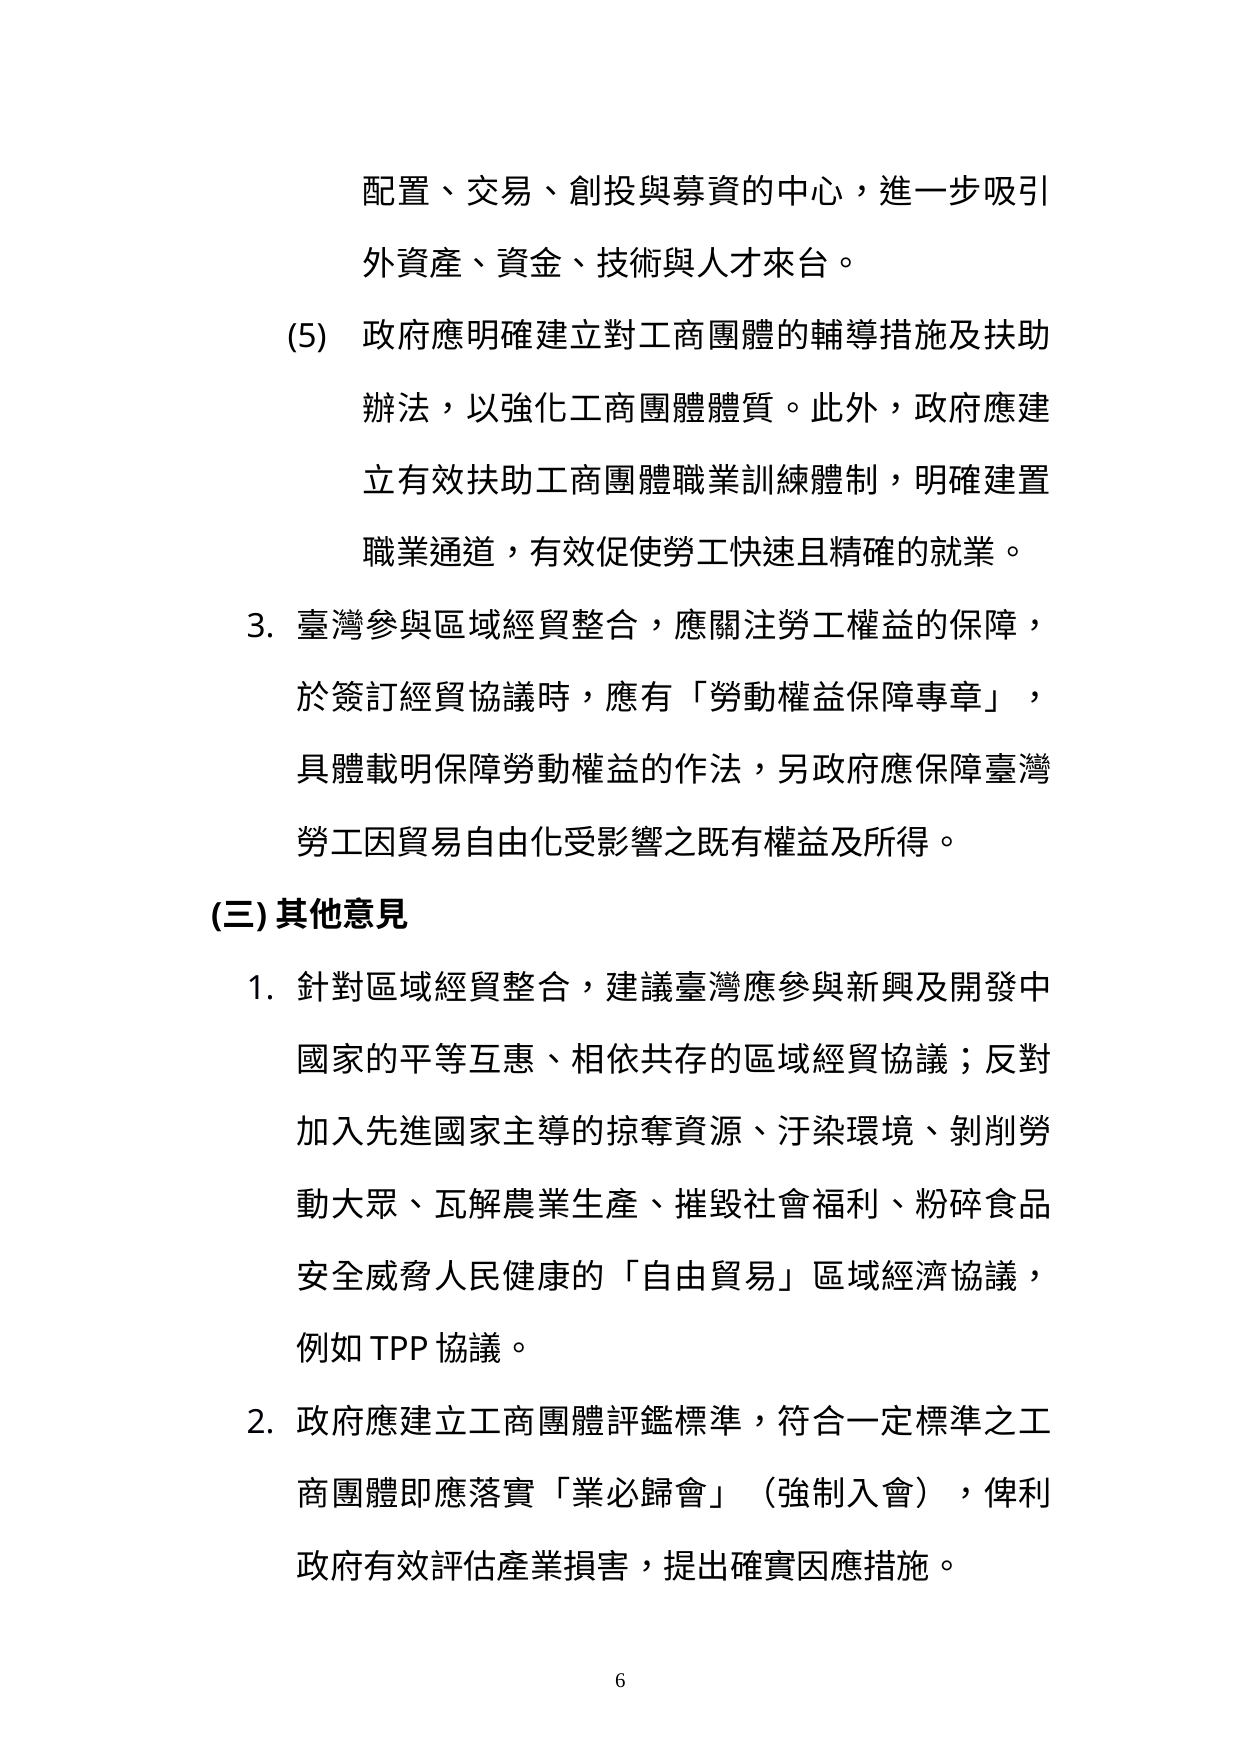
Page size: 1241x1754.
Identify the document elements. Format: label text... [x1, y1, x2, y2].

list 臺灣參與區域經貿整合，應關注勞工權益的保障，於簽訂經貿協議時，應有「勞動權益保障專章」，具體載明保障勞動權益的作法，另政府應保障臺灣勞工因貿易自由化受影響之既有權益及所得。 [246, 598, 1053, 864]
list 政府應建立工商團體評鑑標準，符合一定標準之工商團體即應落實「業必歸會」（強制入會），俾利政府有效評估產業損害，提出確實因應措施。 [246, 1395, 1053, 1588]
list 針對區域經貿整合，建議臺灣應參與新興及開發中國家的平等互惠、相依共存的區域經貿協議；反對加入先進國家主導的掠奪資源、汙染環境、剝削勞動大眾、瓦解農業生產、摧毀社會福利、粉碎食品安全威脅人民健康的「自由貿易」區域經濟協議，例如TPP協議。 [246, 960, 1053, 1371]
list 政府應明確建立對工商團體的輔導措施及扶助辦法，以強化工商團體體質。此外，政府應建立有效扶助工商團體職業訓練體制，明確建置職業通道，有效促使勞工快速且精確的就業。 [287, 309, 1053, 574]
text (三) 其他意見 [187, 888, 1053, 936]
list 配置、交易、創投與募資的中心，進一步吸引外資產、資金、技術與人才來台。 [287, 164, 1053, 285]
